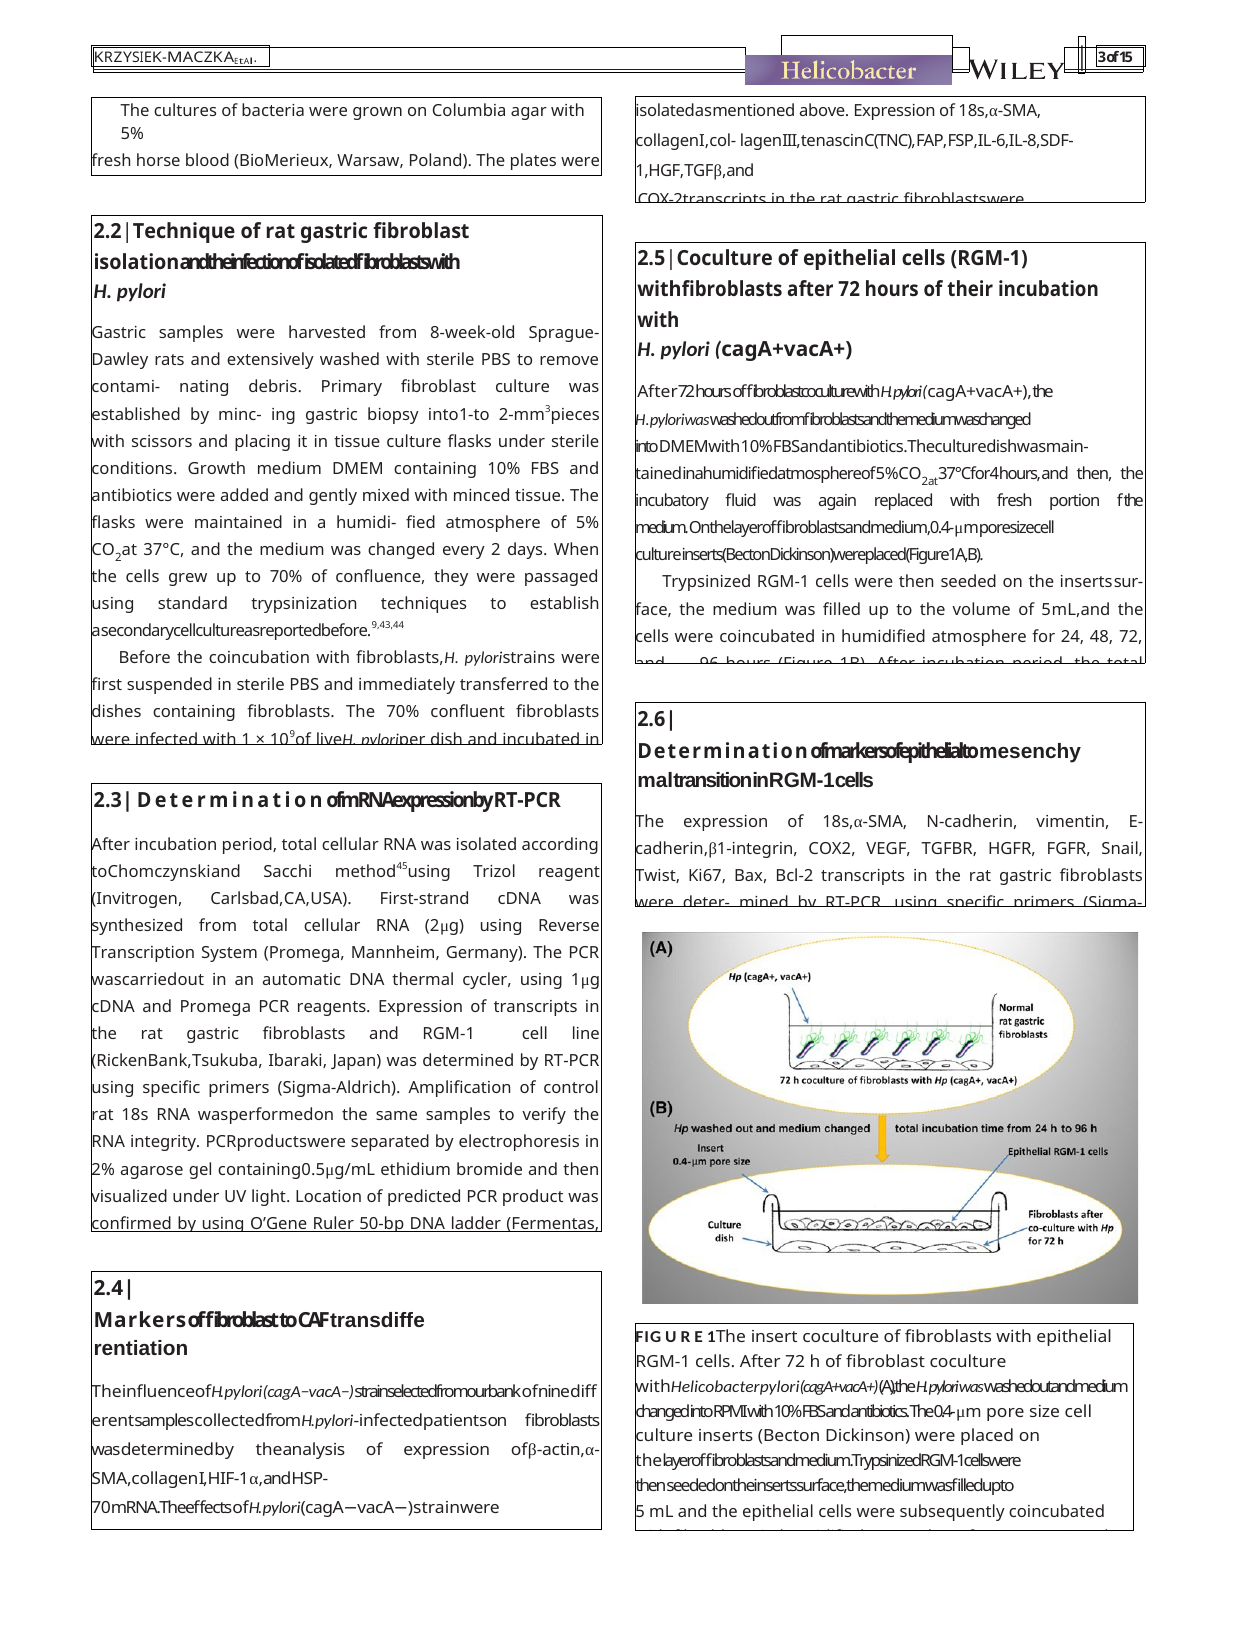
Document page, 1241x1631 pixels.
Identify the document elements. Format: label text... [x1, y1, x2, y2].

text fresh horse blood (BioMerieux, Warsaw, Poland). The plates were incubated under microaerophilic conditions at 37°C for 3-5 days. [92, 144, 601, 175]
text 2.2|Technique of rat gastric fibroblast [93, 217, 602, 245]
text FIG U R E 1The insert coculture of fibroblasts with epithelial RGM-1 cells. After 72 h of fibroblast coculture withHelicobacterpylori(cagA+vacA+)(A),theH.pyloriwaswashedoutandmedium changed into RPMI with 10% FBS and antibiotics. The 0.4-μm pore size cell culture inserts (Becton Dickinson) were placed on thelayeroffibroblastsandmedium.TrypsinizedRGM-1cellswere thenseededontheinsertssurface,themediumwasfilledupto [636, 1324, 1132, 1497]
text 2.4|MarkersoffibroblasttoCAFtransdifferentiation [93, 1273, 429, 1360]
text 2.3|DeterminationofmRNAexpressionbyRT-PCR [93, 785, 601, 814]
text KRZYSIEK-MACZKAEtAl. [94, 48, 269, 66]
text After incubation period, total cellular RNA was isolated according toChomczynskiand Sacchi method45using Trizol reagent (Invitrogen, Carlsbad,CA,USA). First-strand cDNA was synthesized from total cellular RNA (2μg) using Reverse Transcription System (Promega, Mannheim, Germany). The PCR wascarriedout in an automatic DNA thermal cycler, using 1μg cDNA and Promega PCR reagents. Expression of transcripts in the rat gastric fibroblasts and RGM-1 cell line (RickenBank,Tsukuba, Ibaraki, Japan) was determined by RT-PCR using specific primers (Sigma-Aldrich). Amplification of control rat 18s RNA wasperformedon the same samples to verify the RNA integrity. PCRproductswere separated by electrophoresis in 2% agarose gel containing0.5μg/mL ethidium bromide and then visualized under UV light. Location of predicted PCR product was confirmed by using O’Gene Ruler 50-bp DNA ladder (Fermentas, Life Sciences, Waltham,MA,United States) asstandardmarker. [92, 828, 600, 1231]
text Before the coincubation with fibroblasts,H. pyloristrains were first suspended in sterile PBS and immediately transferred to the dishes containing fibroblasts. The 70% confluent fibroblasts were infected with 1 × 109of liveH. pyloriper dish and incubated in hu- midified atmosphere for 72hours. [92, 642, 600, 744]
picture [642, 932, 1139, 1304]
text The expression of 18s,α-SMA, N-cadherin, vimentin, E-cadherin,β1-integrin, COX2, VEGF, TGFBR, HGFR, FGFR, Snail, Twist, Ki67, Bax, Bcl-2 transcripts in the rat gastric fibroblasts were deter- mined by RT-PCR, using specific primers (Sigma-Aldrich; Table A1, Appendix I). [636, 806, 1143, 906]
text The cultures of bacteria were grown on Columbia agar with 5% [120, 99, 601, 144]
text 2.6|DeterminationofmarkersofepithelialtomesenchymaltransitioninRGM-1cells [637, 704, 1086, 792]
text 3of15 [1098, 48, 1143, 66]
text isolationandtheinfectionofisolatedfibroblastswith [93, 247, 602, 275]
text Gastric samples were harvested from 8-week-old Sprague-Dawley rats and extensively washed with sterile PBS to remove contami- nating debris. Primary fibroblast culture was established by minc- ing gastric biopsy into1-to 2-mm3pieces with scissors and placing it in tissue culture flasks under sterile conditions. Growth medium DMEM containing 10% FBS and antibiotics were added and gently mixed with minced tissue. The flasks were maintained in a humidi- fied atmosphere of 5% CO2at 37°C, and the medium was changed every 2 days. When the cells grew up to 70% of confluence, they were passaged using standard trypsinization techniques to establish asecondarycellcultureasreportedbefore.9,43,44 [92, 317, 600, 642]
text 2.5|Coculture of epithelial cells (RGM-1) withfibroblasts after 72 hours of their incubation with [637, 243, 1145, 333]
text COX-2transcripts in the rat gastric fibroblastswere determinedbyRT- [637, 189, 1145, 202]
picture [745, 55, 952, 85]
text After72hoursoffibroblastcoculturewithH.pylori(cagA+vacA+),the [637, 380, 1145, 403]
text H. pylori [93, 278, 602, 304]
text TheinfluenceofH.pylori(cagA−vacA−)strainselectedfromourbankofninedifferentsamplescollectedfromH.pylori-infectedpatientson fibroblasts wasdeterminedby theanalysis of expression ofβ-actin,α-SMA,collagenI,HIF-1α,andHSP-70mRNA.TheeffectsofH.pylori(cagA−vacA−)strainwere comparedwith thoseexertedbyH.pylori(cagA+vacA+)strain.After72hoursofcocultureofH.pylori(cagA+vacA+)withfibroblasts,thecellswereharvestedandtotalcellularRNAwas [92, 1379, 600, 1529]
text 5 mL and the epithelial cells were subsequently coincubated with fibroblasts in humidified atmosphere for 24, 48, 72, and 96 h (B) [636, 1499, 1132, 1530]
text H.pyloriwaswashedoutfromfibroblastsandthemediumwaschanged intoDMEMwith10%FBSandantibiotics.Theculturedishwasmain- tainedinahumidifiedatmosphereof5%CO2at37°Cfor4hours,and then, the incubatory fluid was again replaced with fresh portion fthe medium.Onthelayeroffibroblastsandmedium,0.4-μmporesizecell cultureinserts(BectonDickinson)wereplaced(Figure1A,B). [636, 404, 1143, 566]
text isolatedasmentioned above. Expression of 18s,α-SMA, collagenI,col- lagenIII,tenascinC(TNC),FAP,FSP,IL-6,IL-8,SDF-1,HGF,TGFβ,and [636, 99, 1144, 182]
text Trypsinized RGM-1 cells were then seeded on the insertssur-face, the medium was filled up to the volume of 5mL,and the cells were coincubated in humidified atmosphere for 24, 48, 72, and 96 hours (Figure 1B). After incubation period, the total cellular RNA fromRGM-1cellswasisolatedasdescribedabove.45 [636, 566, 1143, 663]
text H. pylori (cagA+vacA+) [637, 335, 1145, 362]
